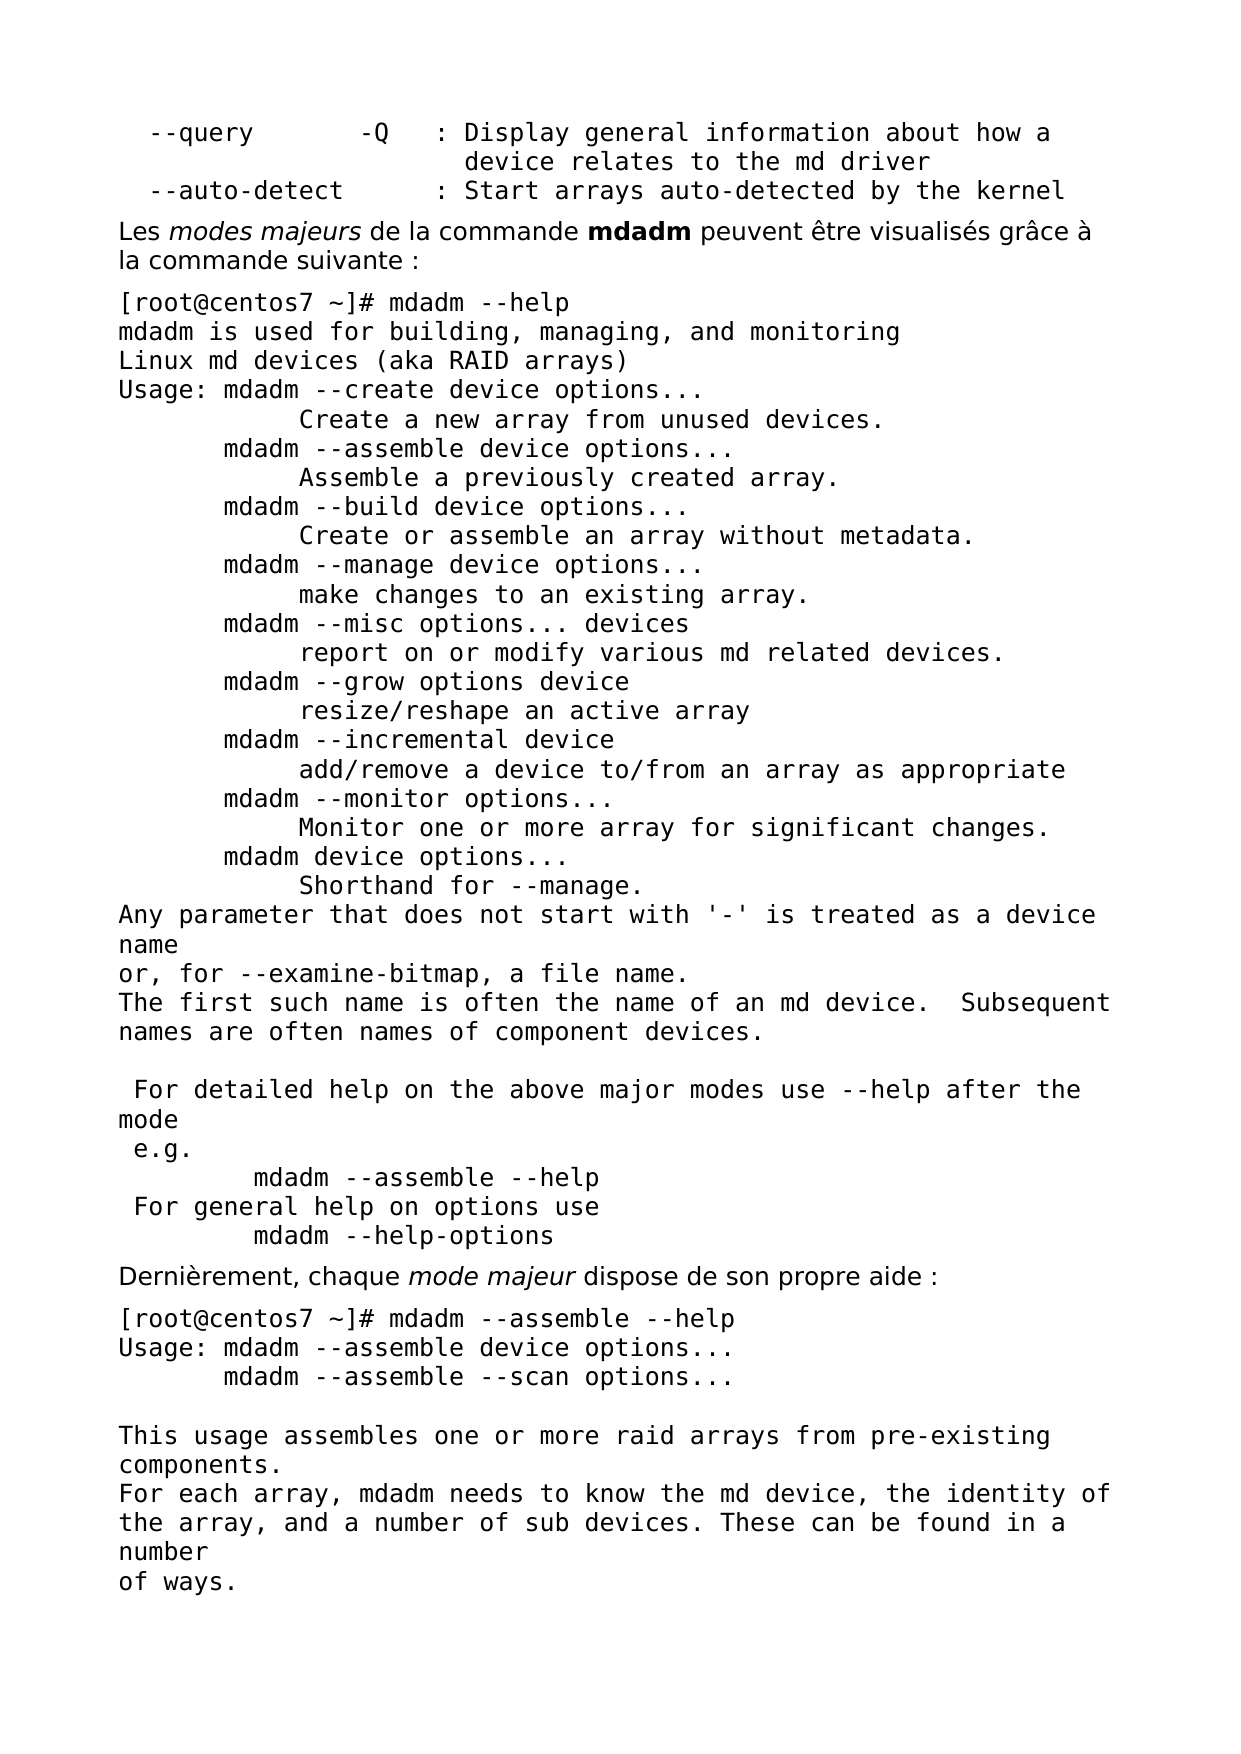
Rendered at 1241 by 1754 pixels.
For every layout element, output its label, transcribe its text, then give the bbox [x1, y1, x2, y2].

text [root@centos7 ~]# mdadm --assemble --help Usage: mdadm --assemble device options... mdadm --assemble --scan options... This usage assembles one or more raid arrays from pre-existing components. For each array, mdadm needs to know the md device, the identity of the array, and a number of sub devices. These can be found in a number of ways. [118, 1304, 1122, 1625]
text [root@centos7 ~]# mdadm --help mdadm is used for building, managing, and monitoring Linux md devices (aka RAID arrays) Usage: mdadm --create device options... Create a new array from unused devices. mdadm --assemble device options... Assemble a previously created array. mdadm --build device options... Create or assemble an array without metadata. mdadm --manage device options... make changes to an existing array. mdadm --misc options... devices report on or modify various md related devices. mdadm --grow options device resize/reshape an active array mdadm --incremental device add/remove a device to/from an array as appropriate mdadm --monitor options... Monitor one or more array for significant changes. mdadm device options... Shorthand for --manage. Any parameter that does not start with '-' is treated as a device name or, for --examine-bitmap, a file name. The first such name is often the name of an md device. Subsequent names are often names of component devices. For detailed help on the above major modes use --help after the mode e.g. mdadm --assemble --help For general help on options use mdadm --help-options [118, 288, 1122, 1251]
text --query -Q : Display general information about how a device relates to the md driver --auto-detect : Start arrays auto-detected by the kernel [118, 118, 1122, 206]
text Dernièrement, chaque mode majeur dispose de son propre aide : [118, 1262, 1122, 1292]
text Les modes majeurs de la commande mdadm peuvent être visualisés grâce à la commande suivante : [118, 217, 1122, 276]
